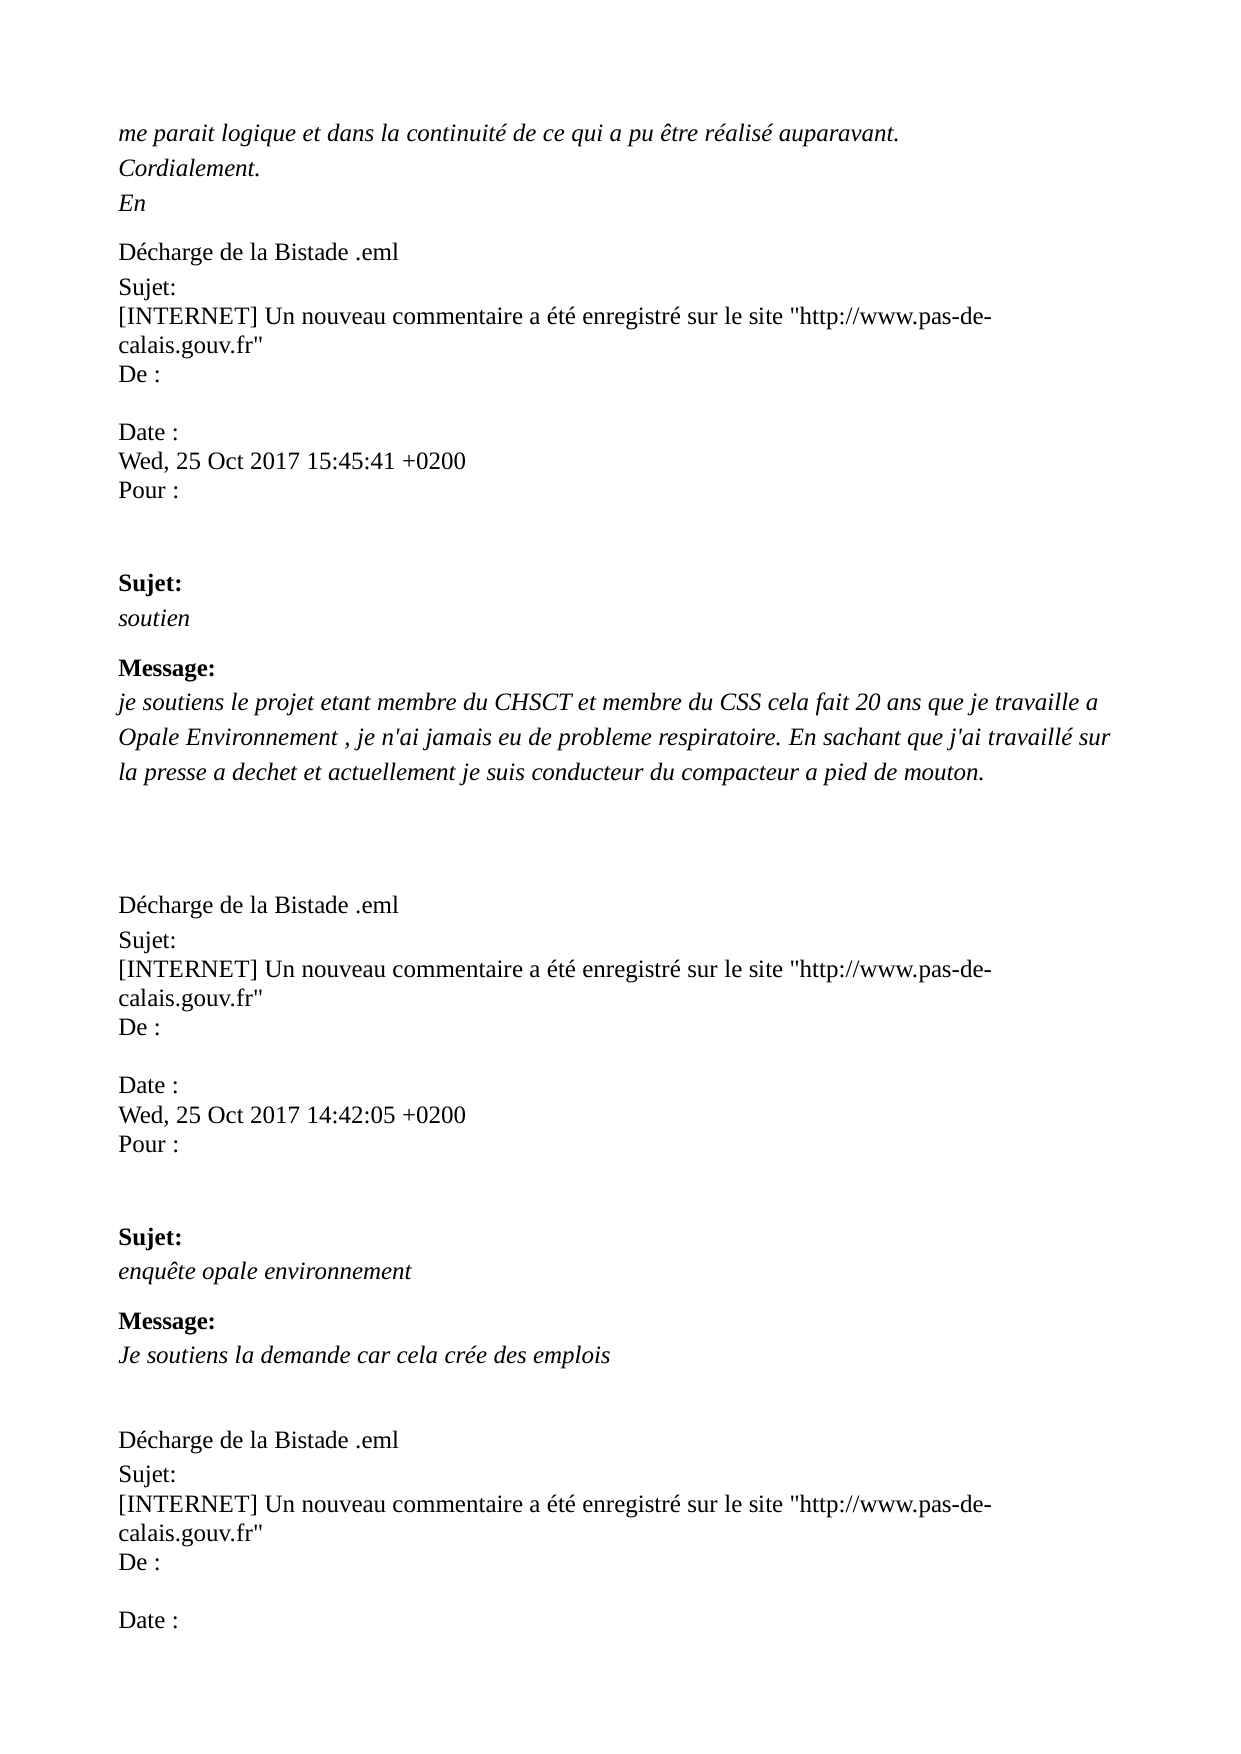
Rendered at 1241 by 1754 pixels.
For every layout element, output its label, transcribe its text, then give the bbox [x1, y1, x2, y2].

table_header Sujet: [INTERNET] Un nouveau commentaire a été enregistré sur le site "http://www.pas-de-calais.gouv.fr" [118, 925, 1122, 1012]
table_header Sujet: [INTERNET] Un nouveau commentaire a été enregistré sur le site "http://www.pas-de-calais.gouv.fr" [118, 272, 1122, 359]
text Message: je soutiens le projet etant membre du CHSCT et membre du CSS cela fait 20 ans que je travaille a Opale Environnement , je n'ai jamais eu de probleme respiratoire. En sachant que j'ai travaillé sur la presse a dechet et actuellement je suis conducteur du compacteur a pied de mouton. [118, 652, 1122, 786]
table_cell Date : Wed, 25 Oct 2017 15:45:41 +0200 [118, 417, 1122, 475]
text Sujet: enquête opale environnement [118, 1221, 1122, 1285]
table_cell Date : [118, 1605, 1122, 1634]
table_cell De : [118, 359, 1122, 417]
text Message: Je soutiens la demande car cela crée des emplois [118, 1306, 1122, 1369]
text Décharge de la Bistade .eml [118, 1390, 1122, 1454]
table_cell Date : Wed, 25 Oct 2017 14:42:05 +0200 [118, 1070, 1122, 1128]
text Décharge de la Bistade .eml [118, 237, 1122, 266]
table_header Pour : [118, 1129, 1122, 1187]
text Décharge de la Bistade .eml [118, 856, 1122, 919]
text Sujet: soutien [118, 568, 1122, 632]
table_cell De : [118, 1012, 1122, 1070]
text me parait logique et dans la continuité de ce qui a pu être réalisé auparavant. Cordialement. En [118, 118, 1122, 217]
table_header Pour : [118, 475, 1122, 533]
table_header Sujet: [INTERNET] Un nouveau commentaire a été enregistré sur le site "http://www.pas-de-calais.gouv.fr" [118, 1459, 1122, 1547]
table_cell De : [118, 1547, 1122, 1605]
